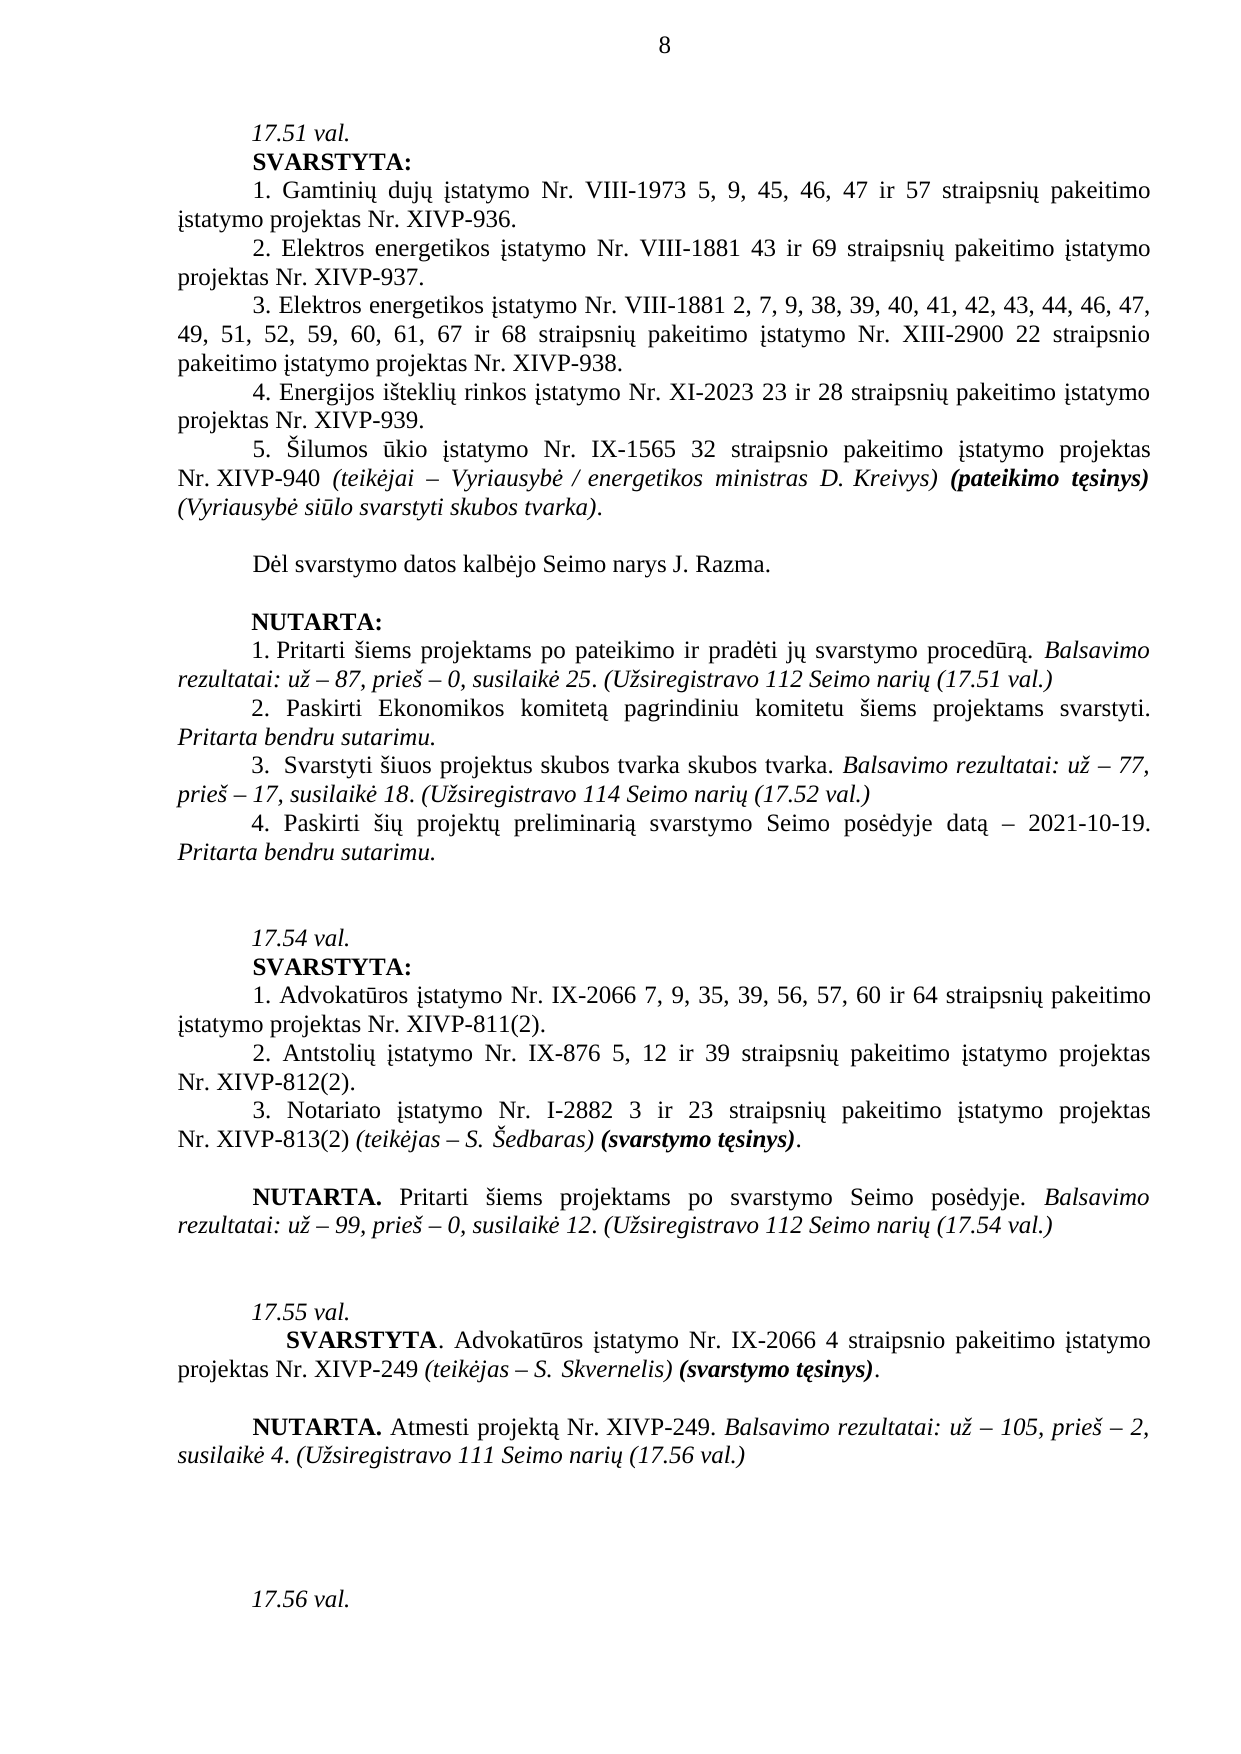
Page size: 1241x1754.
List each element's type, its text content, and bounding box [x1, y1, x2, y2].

text 3. Notariato įstatymo Nr. I-2882 3 ir 23 straipsnių pakeitimo įstatymo projektas Nr. XIVP-813(2) (teikėjas – S. Šedbaras) (svarstymo tęsinys). [177, 1096, 1152, 1153]
text SVARSTYTA. Advokatūros įstatymo Nr. IX-2066 4 straipsnio pakeitimo įstatymo projektas Nr. XIVP-249 (teikėjas – S. Skvernelis) (svarstymo tęsinys). [177, 1326, 1152, 1383]
text SVARSTYTA: [177, 147, 1152, 176]
text 2. Antstolių įstatymo Nr. IX-876 5, 12 ir 39 straipsnių pakeitimo įstatymo projektas Nr. XIVP-812(2). [177, 1038, 1152, 1096]
text 1. Pritarti šiems projektams po pateikimo ir pradėti jų svarstymo procedūrą. Balsavimo rezultatai: už – 87, prieš – 0, susilaikė 25. (Užsiregistravo 112 Seimo narių (17.51 val.) [177, 636, 1152, 693]
text SVARSTYTA: [177, 952, 1152, 981]
text NUTARTA. Pritarti šiems projektams po svarstymo Seimo posėdyje. Balsavimo rezultatai: už – 99, prieš – 0, susilaikė 12. (Užsiregistravo 112 Seimo narių (17.54 val.) [177, 1182, 1152, 1239]
text NUTARTA. Atmesti projektą Nr. XIVP-249. Balsavimo rezultatai: už – 105, prieš – 2, susilaikė 4. (Užsiregistravo 111 Seimo narių (17.56 val.) [177, 1412, 1152, 1469]
text NUTARTA: [177, 607, 1152, 636]
text 4. Energijos išteklių rinkos įstatymo Nr. XI-2023 23 ir 28 straipsnių pakeitimo įstatymo projektas Nr. XIVP-939. [177, 377, 1152, 434]
text 17.55 val. [177, 1297, 1152, 1326]
text 5. Šilumos ūkio įstatymo Nr. IX-1565 32 straipsnio pakeitimo įstatymo projektas Nr. XIVP-940 (teikėjai – Vyriausybė / energetikos ministras D. Kreivys) (pateikimo tęsinys) (Vyriausybė siūlo svarstyti skubos tvarka). [177, 434, 1152, 521]
text 2. Paskirti Ekonomikos komitetą pagrindiniu komitetu šiems projektams svarstyti. Pritarta bendru sutarimu. [177, 693, 1152, 751]
text 2. Elektros energetikos įstatymo Nr. VIII-1881 43 ir 69 straipsnių pakeitimo įstatymo projektas Nr. XIVP-937. [177, 233, 1152, 291]
text 1. Advokatūros įstatymo Nr. IX-2066 7, 9, 35, 39, 56, 57, 60 ir 64 straipsnių pakeitimo įstatymo projektas Nr. XIVP-811(2). [177, 981, 1152, 1038]
text 3. Elektros energetikos įstatymo Nr. VIII-1881 2, 7, 9, 38, 39, 40, 41, 42, 43, 44, 46, 47, 49, 51, 52, 59, 60, 61, 67 ir 68 straipsnių pakeitimo įstatymo Nr. XIII-2900 22 straipsnio pakeitimo įstatymo projektas Nr. XIVP-938. [177, 291, 1152, 377]
text 1. Gamtinių dujų įstatymo Nr. VIII-1973 5, 9, 45, 46, 47 ir 57 straipsnių pakeitimo įstatymo projektas Nr. XIVP-936. [177, 176, 1152, 233]
text 4. Paskirti šių projektų preliminarią svarstymo Seimo posėdyje datą – 2021-10-19. Pritarta bendru sutarimu. [177, 808, 1152, 866]
text 17.54 val. [177, 923, 1152, 952]
text 3. Svarstyti šiuos projektus skubos tvarka skubos tvarka. Balsavimo rezultatai: už – 77, prieš – 17, susilaikė 18. (Užsiregistravo 114 Seimo narių (17.52 val.) [177, 751, 1152, 808]
text 17.56 val. [177, 1584, 1152, 1613]
text Dėl svarstymo datos kalbėjo Seimo narys J. Razma. [177, 549, 1152, 578]
text 17.51 val. [177, 118, 1152, 147]
